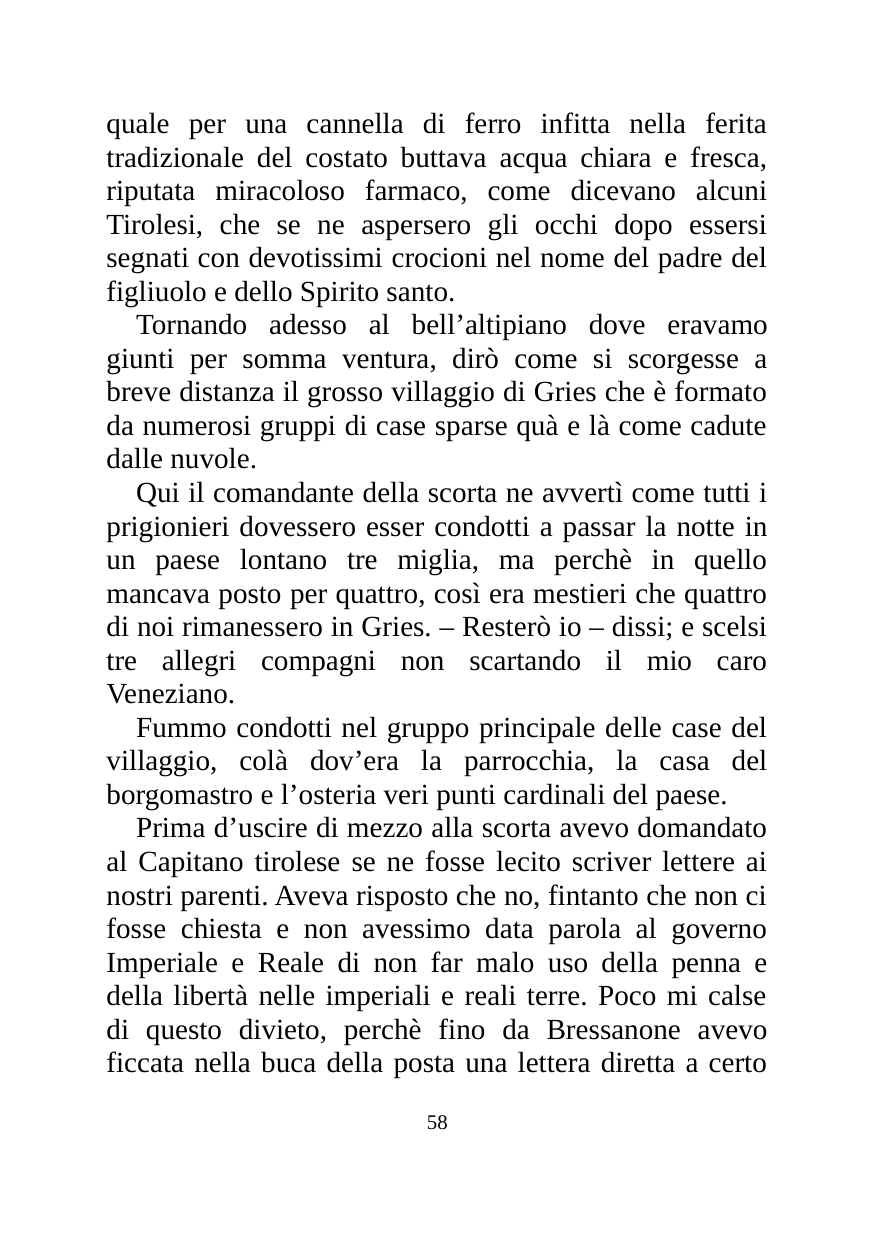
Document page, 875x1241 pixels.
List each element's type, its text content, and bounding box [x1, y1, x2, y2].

text Tornando adesso al bell’altipiano dove eravamo giunti per somma ventura, dirò come si scorgesse a breve distanza il grosso villaggio di Gries che è formato da numerosi gruppi di case sparse quà e là come cadute dalle nuvole. [106, 307, 768, 475]
text Fummo condotti nel gruppo principale delle case del villaggio, colà dov’era la parrocchia, la casa del borgomastro e l’osteria veri punti cardinali del paese. [106, 710, 768, 811]
text Qui il comandante della scorta ne avvertì come tutti i prigionieri dovessero esser condotti a passar la notte in un paese lontano tre miglia, ma perchè in quello mancava posto per quattro, così era mestieri che quattro di noi rimanessero in Gries. – Resterò io – dissi; e scelsi tre allegri compagni non scartando il mio caro Veneziano. [106, 475, 768, 710]
text Prima d’uscire di mezzo alla scorta avevo domandato al Capitano tirolese se ne fosse lecito scriver lettere ai nostri parenti. Aveva risposto che no, fintanto che non ci fosse chiesta e non avessimo data parola al governo Imperiale e Reale di non far malo uso della penna e della libertà nelle imperiali e reali terre. Poco mi calse di questo divieto, perchè fino da Bressanone avevo ficcata nella buca della posta una lettera diretta a certo [106, 811, 768, 1079]
text quale per una cannella di ferro infitta nella ferita tradizionale del costato buttava acqua chiara e fresca, riputata miracoloso farmaco, come dicevano alcuni Tirolesi, che se ne aspersero gli occhi dopo essersi segnati con devotissimi crocioni nel nome del padre del figliuolo e dello Spirito santo. [106, 106, 768, 307]
